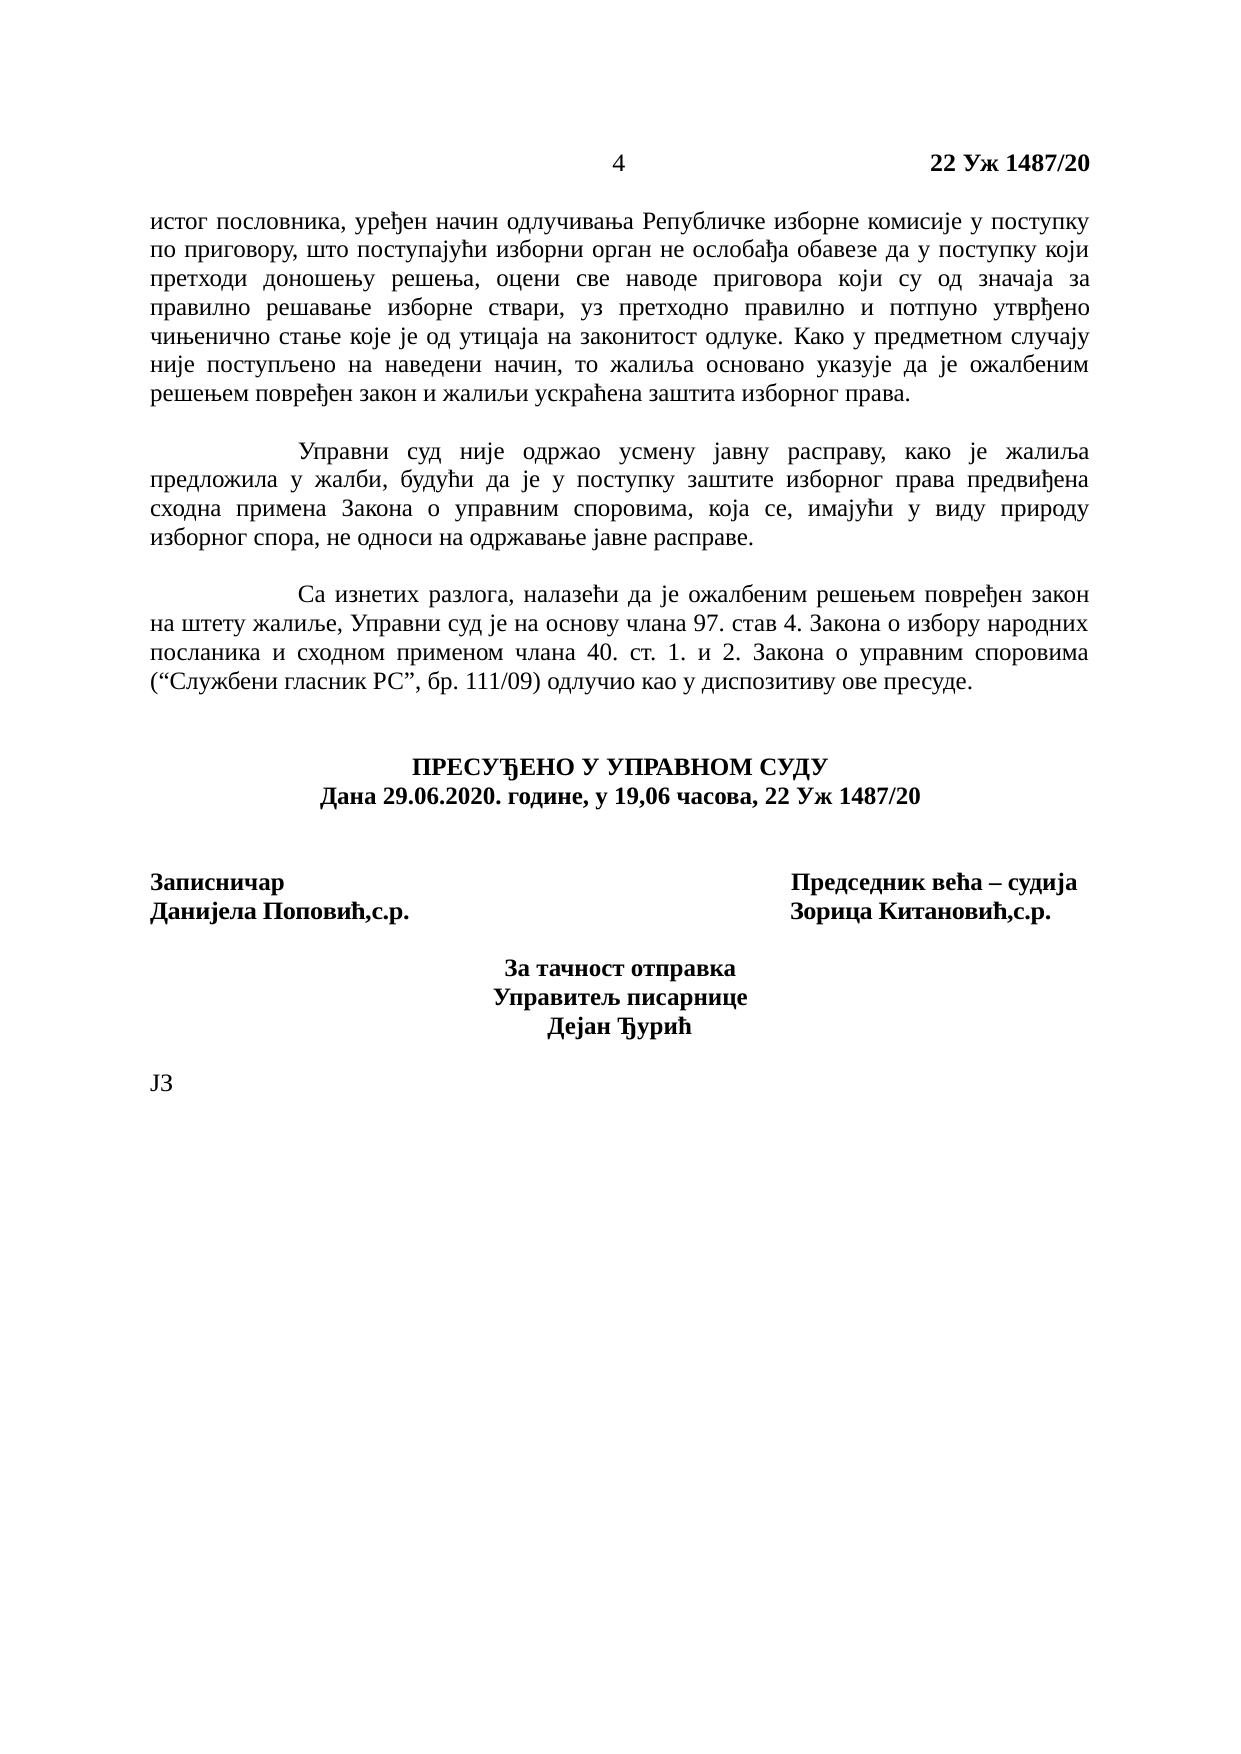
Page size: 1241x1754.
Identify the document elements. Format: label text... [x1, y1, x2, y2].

text Данијела Поповић,с.р. Зорица Китановић,с.р. [150, 896, 1090, 924]
text истог пословника, уређен начин одлучивања Републичке изборне комисије у поступку по приговору, што поступајући изборни орган не ослобађа обавезе да у поступку који претходи доношењу решења, оцени све наводе приговора који су од значаја за правилно решавање изборне ствари, уз претходно правилно и потпуно утврђено чињенично стање које је од утицаја на законитост одлуке. Како у предметном случају није поступљено на наведени начин, то жалиља основано указује да је ожалбеним решењем повређен закон и жалиљи ускраћена заштита изборног права. [150, 206, 1090, 407]
text За тачност отправка [150, 953, 1090, 982]
text ПРЕСУЂЕНО У УПРАВНОМ СУДУ [150, 752, 1090, 781]
text ЈЗ [150, 1068, 1089, 1097]
text Записничар Председник већа – судија [150, 867, 1090, 896]
text Управитељ писарнице [150, 982, 1090, 1011]
text Дана 29.06.2020. године, у 19,06 часова, 22 Уж 1487/20 [150, 781, 1090, 809]
text Са изнетих разлога, налазећи да је ожалбеним решењем повређен закон на штету жалиље, Управни суд је на основу члана 97. став 4. Закона о избору народних посланика и сходном применом члана 40. ст. 1. и 2. Закона о управним споровима (“Службени гласник РС”, бр. 111/09) одлучио као у диспозитиву ове пресуде. [150, 579, 1090, 694]
text Управни суд није одржао усмену јавну расправу, како је жалиља предложила у жалби, будући да је у поступку заштите изборног права предвиђена сходна примена Закона о управним споровима, која се, имајући у виду природу изборног спора, не односи на одржавање јавне расправе. [150, 436, 1090, 551]
text Дејан Ђурић [150, 1011, 1089, 1039]
